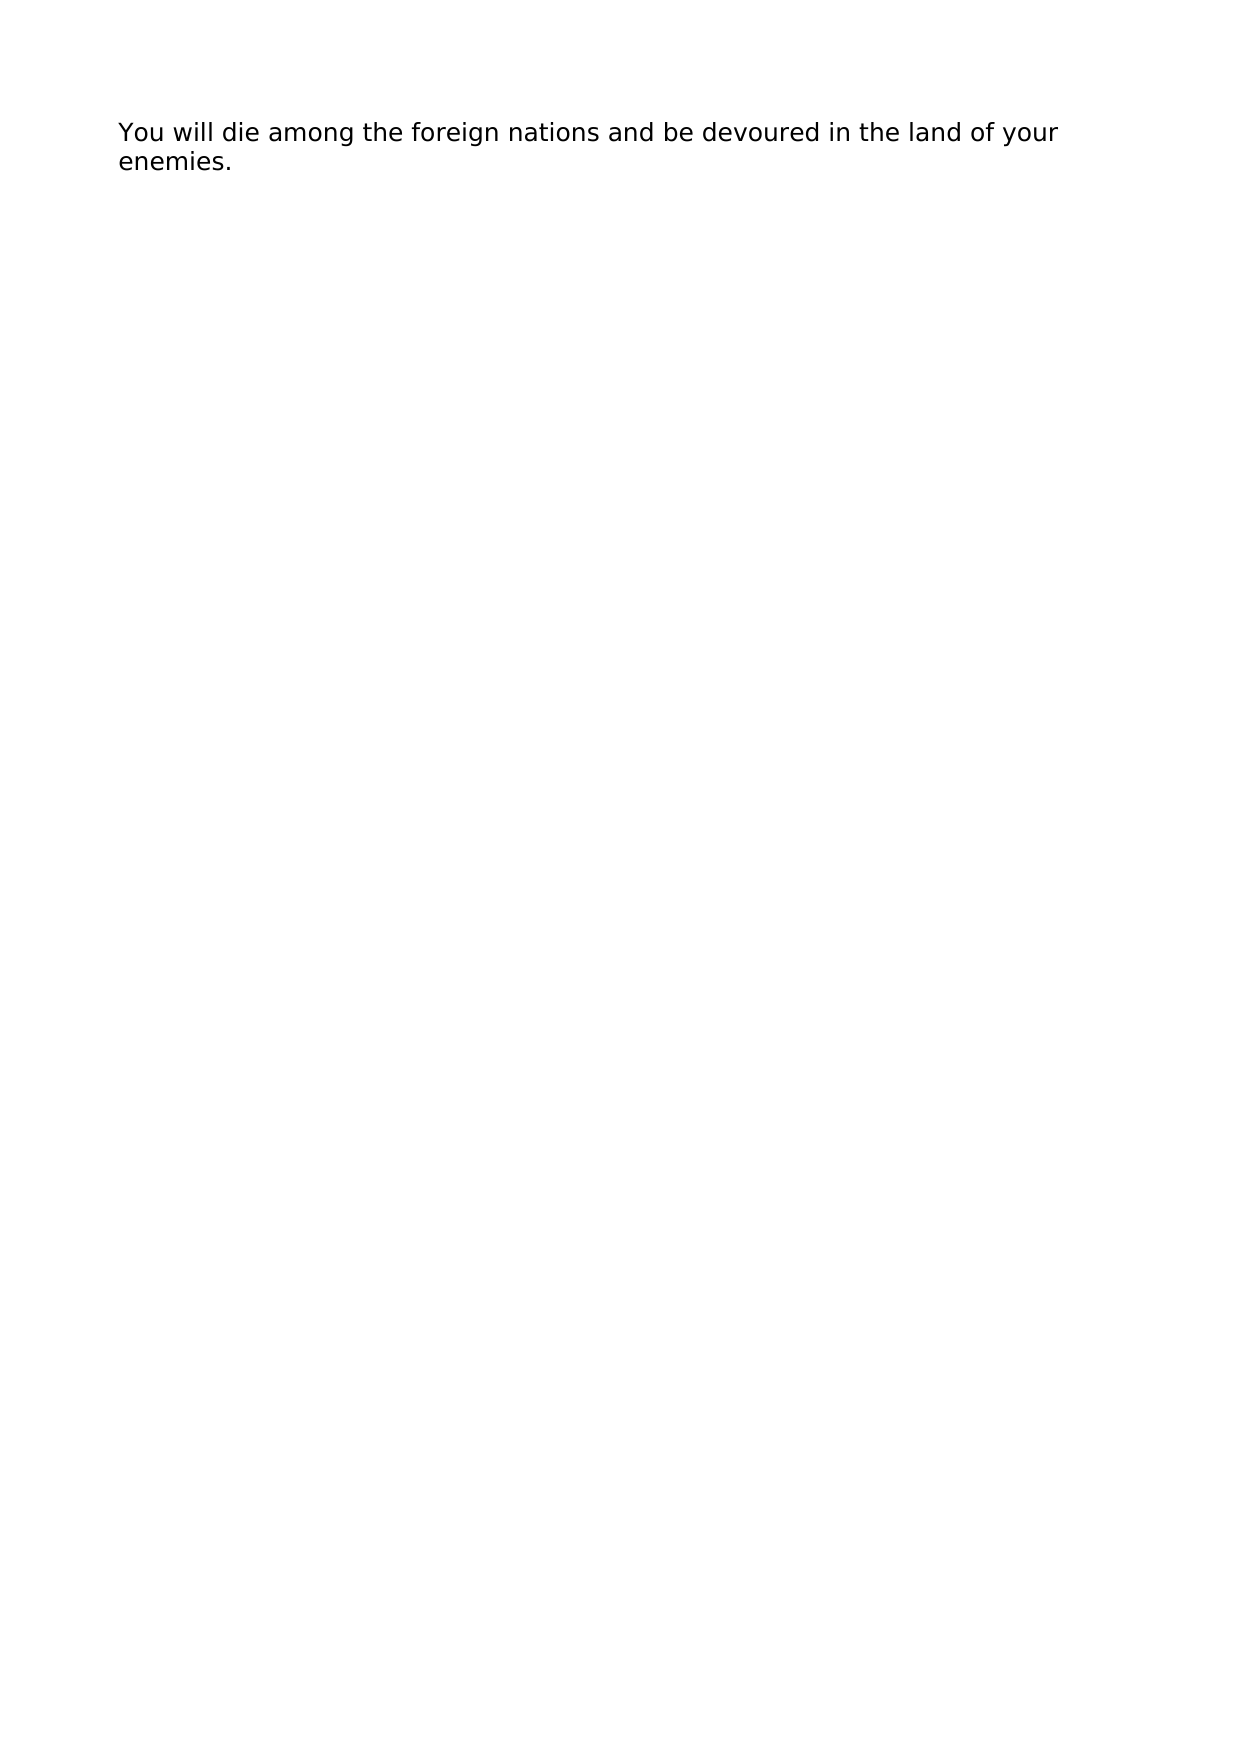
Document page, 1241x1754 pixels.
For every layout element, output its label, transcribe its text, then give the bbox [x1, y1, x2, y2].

text You will die among the foreign nations and be devoured in the land of your enemies. [118, 118, 1122, 176]
